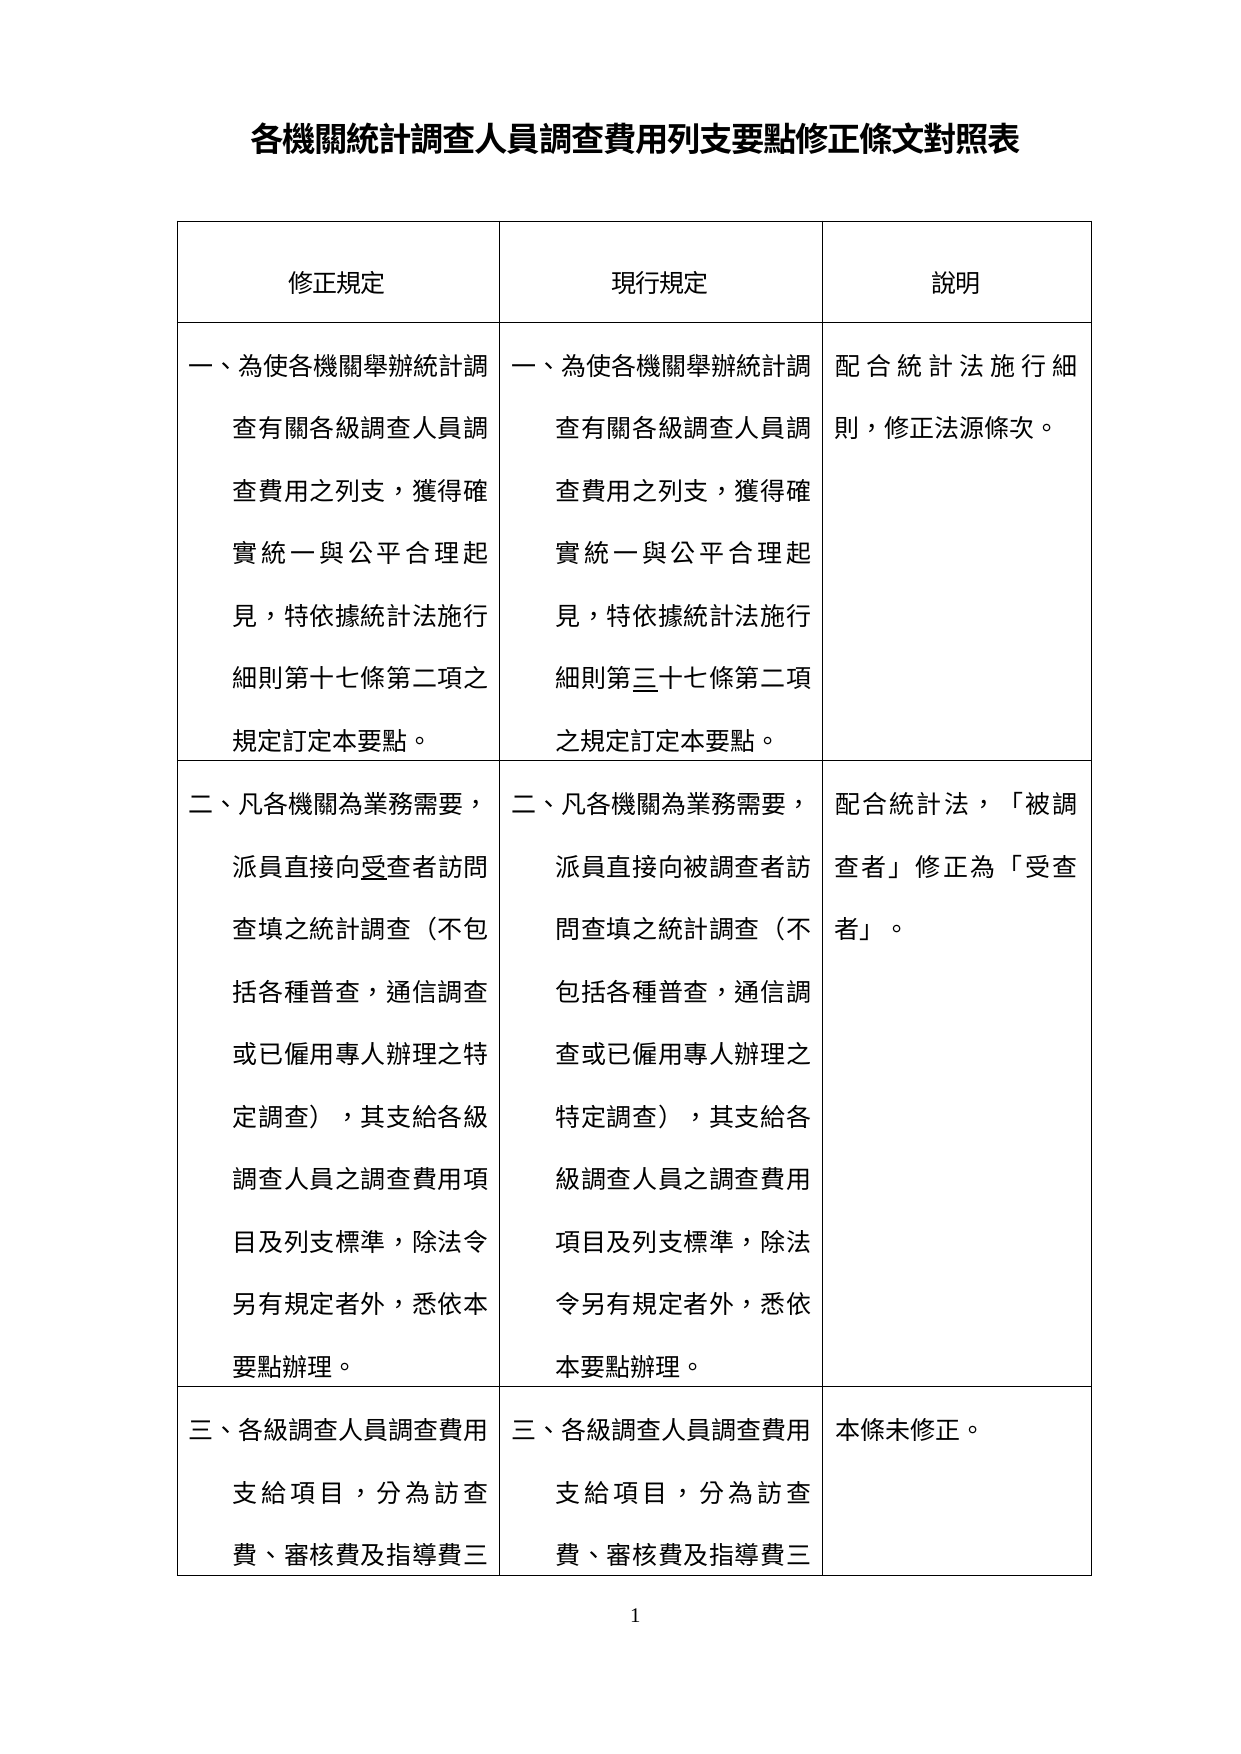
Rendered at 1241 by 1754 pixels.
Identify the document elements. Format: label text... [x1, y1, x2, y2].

text 各機關統計調查人員調查費用列支要點修正條文對照表 [177, 96, 1092, 158]
table_cell 三、各級調查人員調查費用支給項目，分為訪查費、審核費及指導費三 [178, 1387, 499, 1575]
table_cell 配合統計法施行細則，修正法源條次。 [823, 323, 1091, 760]
table_cell 一、為使各機關舉辦統計調查有關各級調查人員調查費用之列支，獲得確實統一與公平合理起見，特依據統計法施行細則第十七條第二項之規定訂定本要點。 [178, 323, 499, 760]
table_cell 二、凡各機關為業務需要，派員直接向被調查者訪問查填之統計調查（不包括各種普查，通信調查或已僱用專人辦理之特定調查），其支給各級調查人員之調查費用項目及列支標準，除法令另有規定者外，悉依本要點辦理。 [500, 761, 822, 1386]
table_cell 本條未修正。 [823, 1387, 1091, 1575]
table_header 現行規定 [500, 222, 822, 322]
table_header 說明 [823, 222, 1091, 322]
table_header 修正規定 [178, 222, 499, 322]
table_cell 三、各級調查人員調查費用支給項目，分為訪查費、審核費及指導費三 [500, 1387, 822, 1575]
table_cell 配合統計法，「被調查者」修正為「受查者」。 [823, 761, 1091, 1386]
table_cell 一、為使各機關舉辦統計調查有關各級調查人員調查費用之列支，獲得確實統一與公平合理起見，特依據統計法施行細則第三十七條第二項之規定訂定本要點。 [500, 323, 822, 760]
table_cell 二、凡各機關為業務需要，派員直接向受查者訪問查填之統計調查（不包括各種普查，通信調查或已僱用專人辦理之特定調查），其支給各級調查人員之調查費用項目及列支標準，除法令另有規定者外，悉依本要點辦理。 [178, 761, 499, 1386]
